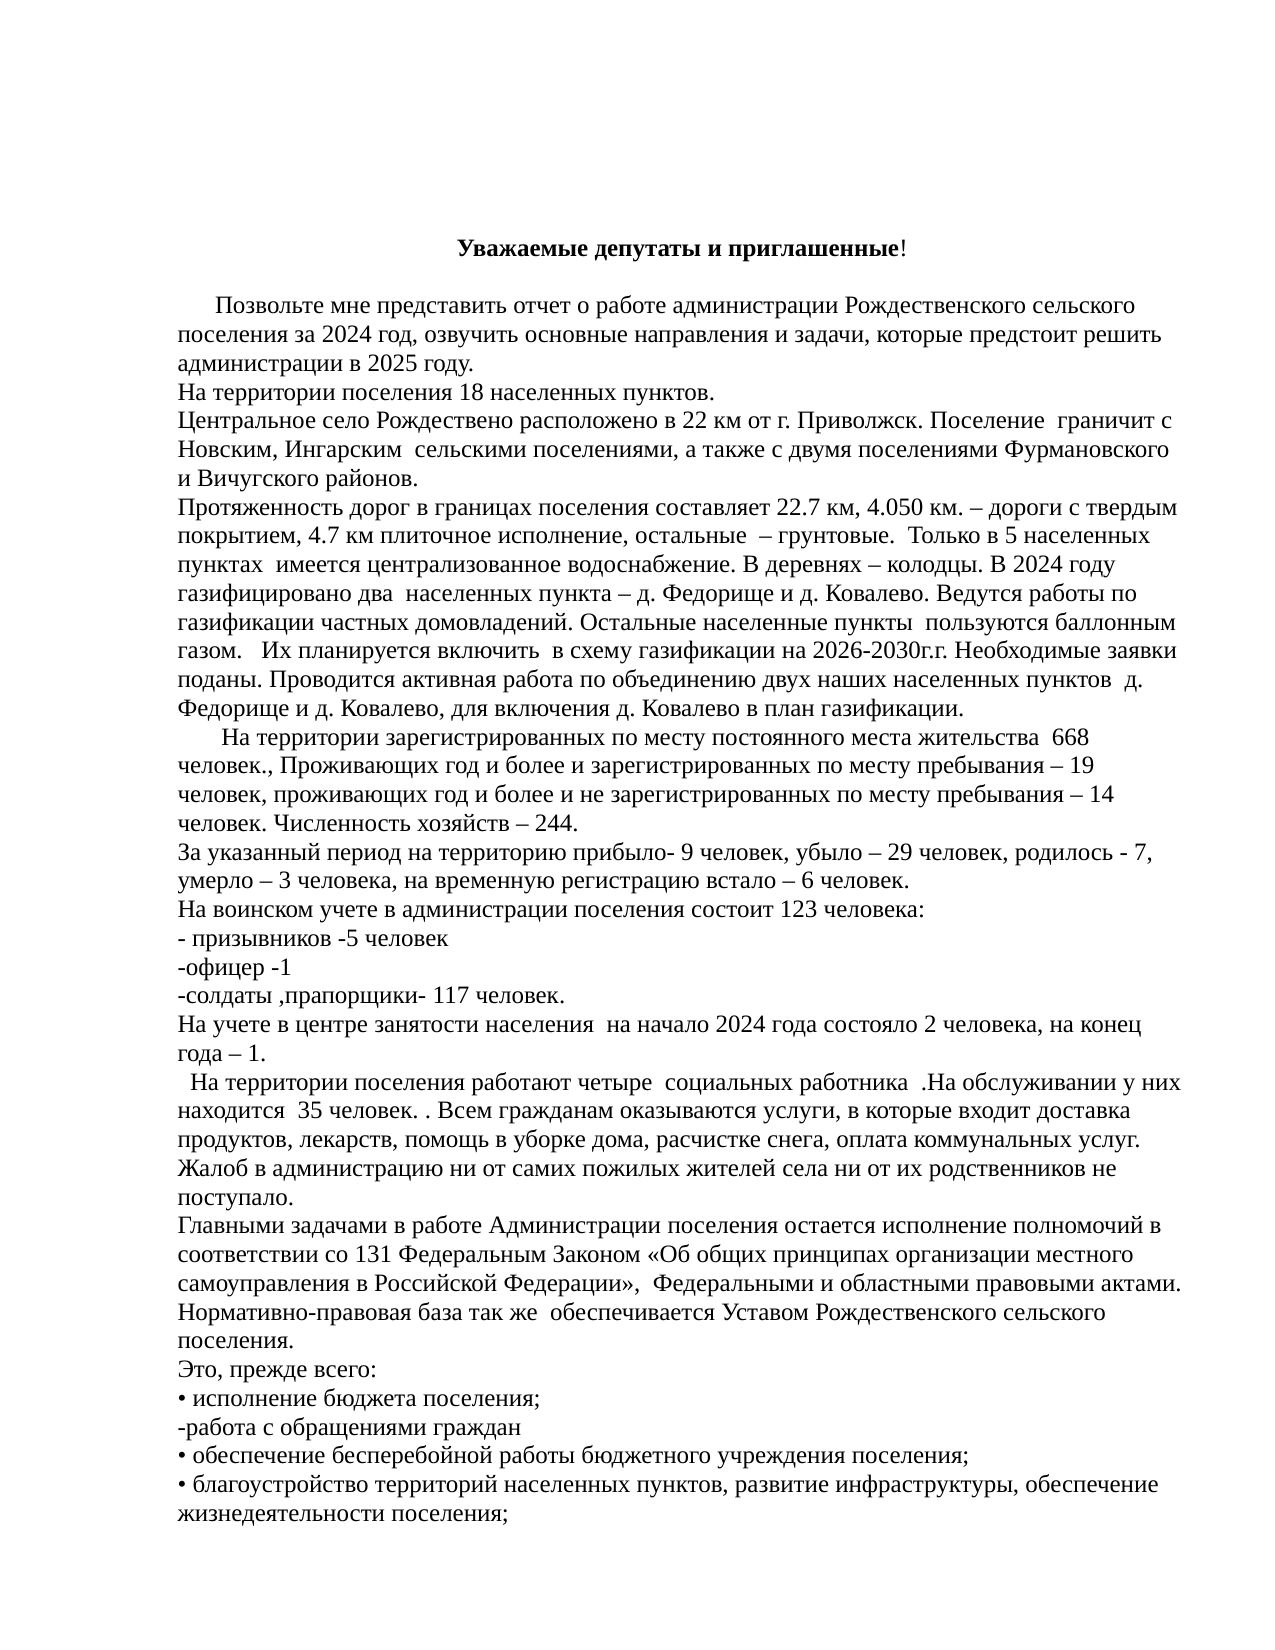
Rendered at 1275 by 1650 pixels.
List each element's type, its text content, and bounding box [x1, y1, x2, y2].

text На территории поселения работают четыре социальных работника .На обслуживании у них находится 35 человек. . Всем гражданам оказываются услуги, в которые входит доставка продуктов, лекарств, помощь в уборке дома, расчистке снега, оплата коммунальных услуг. Жалоб в администрацию ни от самих пожилых жителей села ни от их родственников не поступало. [177, 1067, 1186, 1211]
text Это, прежде всего: [177, 1354, 1186, 1383]
text -офицер -1 [177, 952, 1186, 981]
text Протяженность дорог в границах поселения составляет 22.7 км, 4.050 км. – дороги с твердым покрытием, 4.7 км плиточное исполнение, остальные – грунтовые. Только в 5 населенных пунктах имеется централизованное водоснабжение. В деревнях – колодцы. В 2024 году газифицировано два населенных пункта – д. Федорище и д. Ковалево. Ведутся работы по газификации частных домовладений. Остальные населенные пункты пользуются баллонным газом. Их планируется включить в схему газификации на 2026-2030г.г. Необходимые заявки поданы. Проводится активная работа по объединению двух наших населенных пунктов д. Федорище и д. Ковалево, для включения д. Ковалево в план газификации. [177, 492, 1186, 722]
text На учете в центре занятости населения на начало 2024 года состояло 2 человека, на конец года – 1. [177, 1009, 1186, 1067]
text На воинском учете в администрации поселения состоит 123 человека: [177, 894, 1186, 923]
text -солдаты ,прапорщики- 117 человек. [177, 981, 1186, 1009]
text • благоустройство территорий населенных пунктов, развитие инфраструктуры, обеспечение жизнедеятельности поселения; [177, 1469, 1186, 1527]
text • исполнение бюджета поселения; [177, 1383, 1186, 1412]
text -работа с обращениями граждан [177, 1412, 1186, 1441]
text Центральное село Рождествено расположено в 22 км от г. Приволжск. Поселение граничит с Новским, Ингарским сельскими поселениями, а также с двумя поселениями Фурмановского и Вичугского районов. [177, 406, 1186, 492]
text Уважаемые депутаты и приглашенные! [177, 233, 1186, 262]
text Позвольте мне представить отчет о работе администрации Рождественского сельского поселения за 2024 год, озвучить основные направления и задачи, которые предстоит решить администрации в 2025 году. [177, 291, 1186, 377]
text На территории зарегистрированных по месту постоянного места жительства 668 человек., Проживающих год и более и зарегистрированных по месту пребывания – 19 человек, проживающих год и более и не зарегистрированных по месту пребывания – 14 человек. Численность хозяйств – 244. [177, 722, 1186, 837]
text На территории поселения 18 населенных пунктов. [177, 377, 1186, 406]
text За указанный период на территорию прибыло- 9 человек, убыло – 29 человек, родилось - 7, умерло – 3 человека, на временную регистрацию встало – 6 человек. [177, 837, 1186, 894]
text Главными задачами в работе Администрации поселения остается исполнение полномочий в соответствии со 131 Федеральным Законом «Об общих принципах организации местного самоуправления в Российской Федерации», Федеральными и областными правовыми актами. Нормативно-правовая база так же обеспечивается Уставом Рождественского сельского поселения. [177, 1211, 1186, 1354]
text • обеспечение бесперебойной работы бюджетного учреждения поселения; [177, 1441, 1186, 1469]
text - призывников -5 человек [177, 923, 1186, 952]
